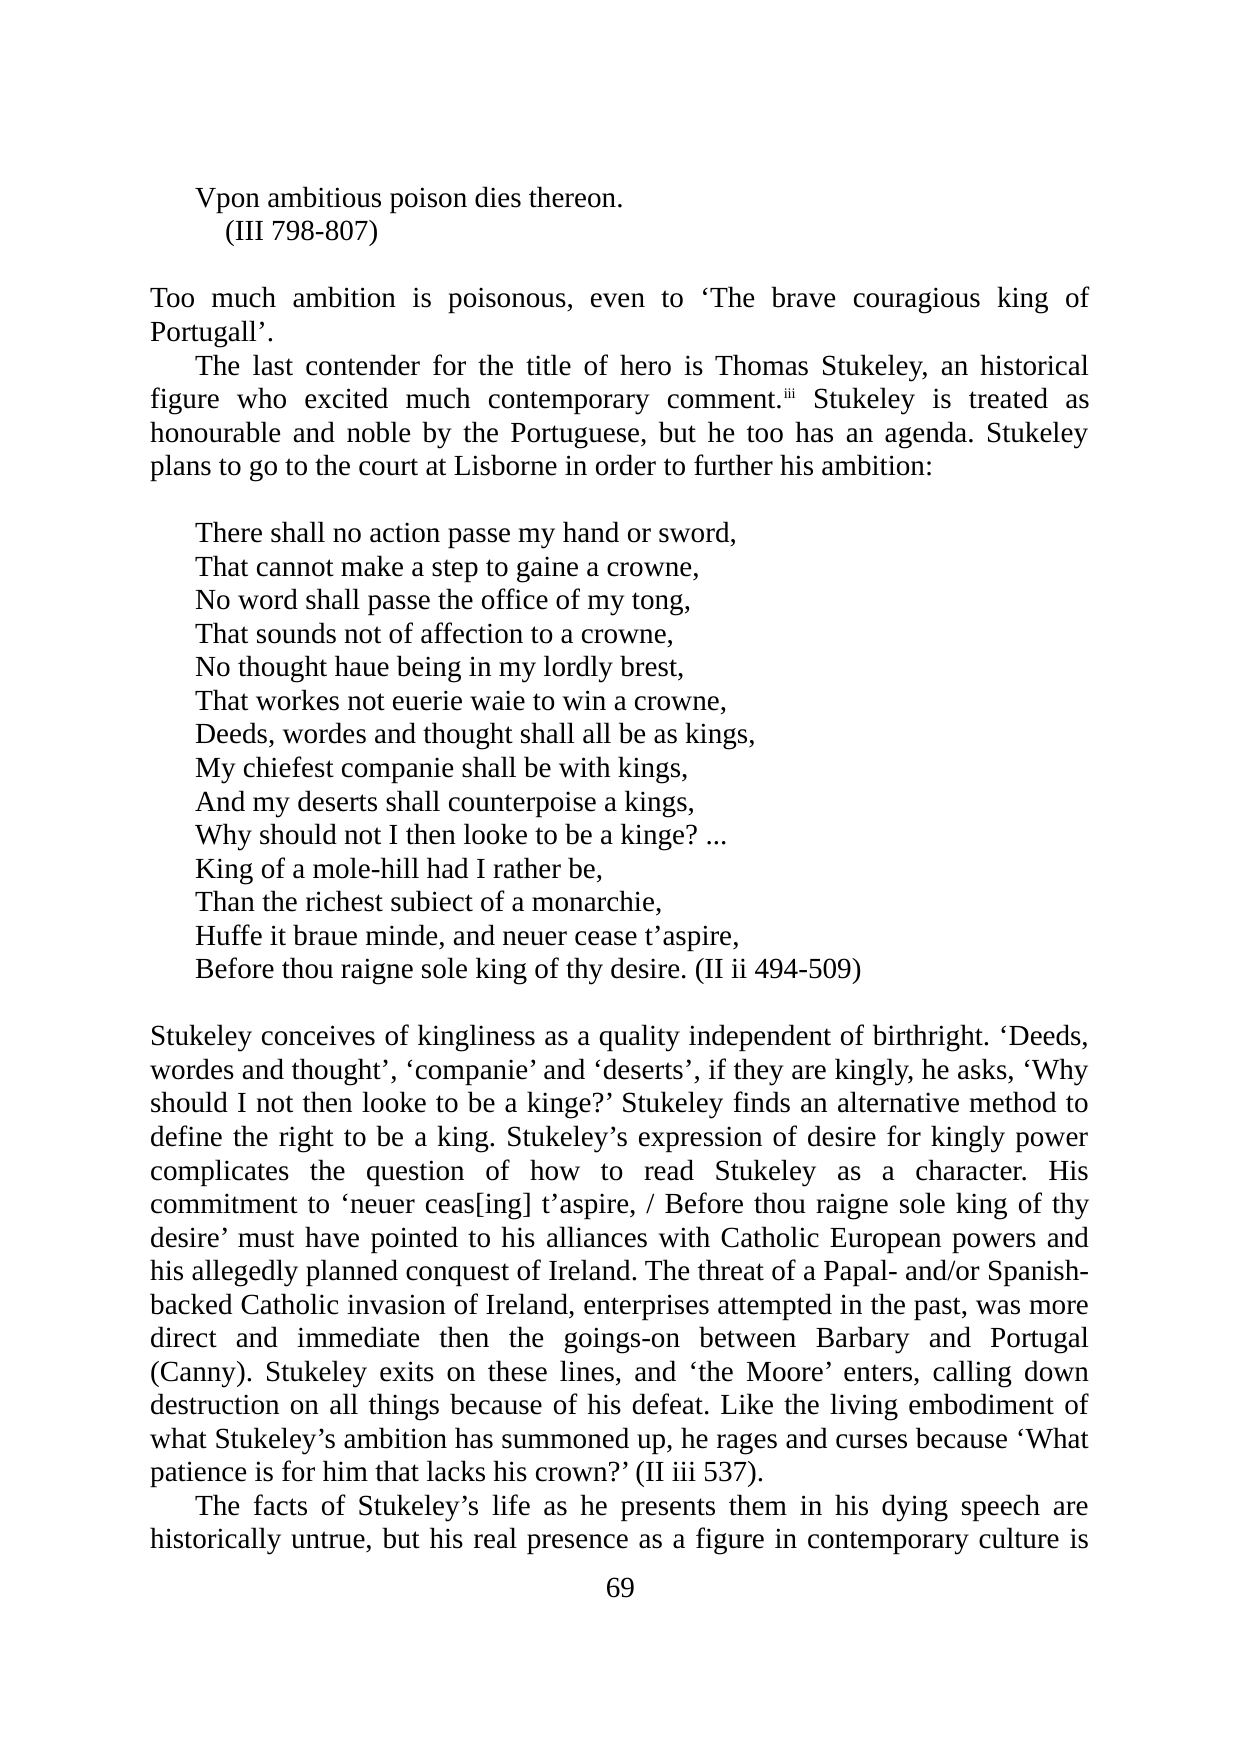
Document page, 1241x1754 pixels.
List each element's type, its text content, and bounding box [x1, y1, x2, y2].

text Vpon ambitious poison dies thereon. [150, 180, 1090, 213]
text That sounds not of affection to a crowne, [150, 616, 1090, 649]
text Deeds, wordes and thought shall all be as kings, [150, 717, 1090, 750]
text No thought haue being in my lordly brest, [150, 649, 1090, 683]
text That workes not euerie waie to win a crowne, [150, 683, 1090, 717]
text The last contender for the title of hero is Thomas Stukeley, an historical figure who excited much contemporary comment. Stukeley is treated as honourable and noble by the Portuguese, but he too has an agenda. Stukeley plans to go to the court at Lisborne in order to further his ambition: [150, 348, 1090, 482]
text Stukeley conceives of kingliness as a quality independent of birthright. ‘Deeds, wordes and thought’, ‘companie’ and ‘deserts’, if they are kingly, he asks, ‘Why should I not then looke to be a kinge?’ Stukeley finds an alternative method to define the right to be a king. Stukeley’s expression of desire for kingly power complicates the question of how to read Stukeley as a character. His commitment to ‘neuer ceas[ing] t’aspire, / Before thou raigne sole king of thy desire’ must have pointed to his alliances with Catholic European powers and his allegedly planned conquest of Ireland. The threat of a Papal- and/or Spanish- backed Catholic invasion of Ireland, enterprises attempted in the past, was more direct and immediate then the goings-on between Barbary and Portugal (Canny). Stukeley exits on these lines, and ‘the Moore’ enters, calling down destruction on all things because of his defeat. Like the living embodiment of what Stukeley’s ambition has summoned up, he rages and curses because ‘What patience is for him that lacks his crown?’ (II iii 537). [150, 1018, 1090, 1488]
text Huffe it braue minde, and neuer cease t’aspire, [150, 918, 1090, 951]
text My chiefest companie shall be with kings, [150, 750, 1090, 784]
text There shall no action passe my hand or sword, [150, 515, 1090, 549]
text Why should not I then looke to be a kinge? ... [150, 817, 1090, 851]
text Than the richest subiect of a monarchie, [150, 884, 1090, 918]
text Before thou raigne sole king of thy desire. (II ii 494-509) [150, 951, 1090, 985]
text That cannot make a step to gaine a crowne, [150, 549, 1090, 582]
text Too much ambition is poisonous, even to ‘The brave couragious king of Portugall’. [150, 281, 1090, 348]
text King of a mole-hill had I rather be, [150, 851, 1090, 884]
text And my deserts shall counterpoise a kings, [150, 784, 1090, 817]
text (III 798-807) [150, 213, 1090, 247]
text The facts of Stukeley’s life as he presents them in his dying speech are historically untrue, but his real presence as a figure in contemporary culture is [150, 1488, 1090, 1555]
text No word shall passe the office of my tong, [150, 582, 1090, 616]
